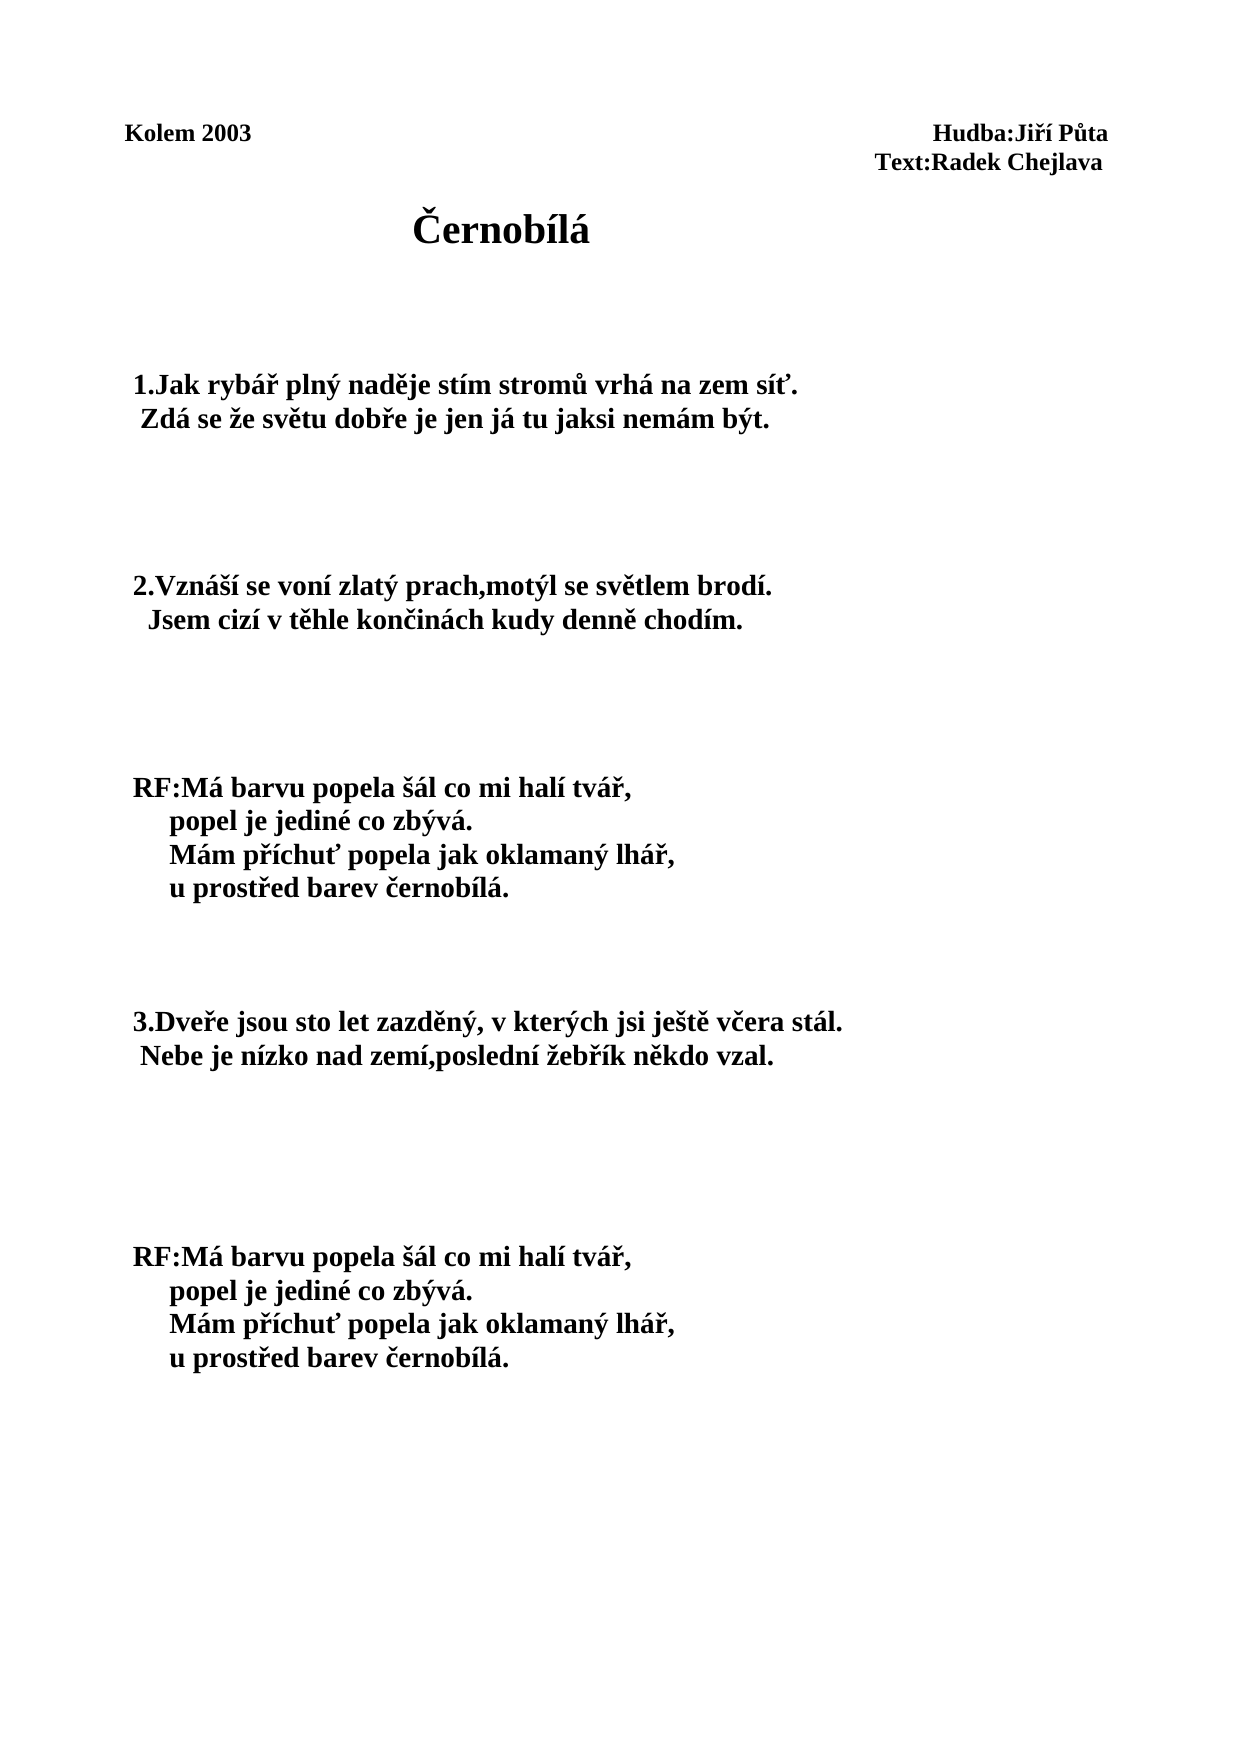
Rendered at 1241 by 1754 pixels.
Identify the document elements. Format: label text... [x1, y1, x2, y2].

text RF:Má barvu popela šál co mi halí tvář, [118, 1239, 1122, 1273]
text Jsem cizí v těhle končinách kudy denně chodím. [118, 602, 1122, 636]
text Text:Radek Chejlava [118, 147, 1122, 176]
text u prostřed barev černobílá. [118, 870, 1122, 904]
text u prostřed barev černobílá. [118, 1340, 1122, 1373]
text Nebe je nízko nad zemí,poslední žebřík někdo vzal. [118, 1038, 1122, 1072]
text 2.Vznáší se voní zlatý prach,motýl se světlem brodí. [118, 568, 1122, 602]
text RF:Má barvu popela šál co mi halí tvář, [118, 770, 1122, 803]
text Kolem 2003 Hudba:Jiří Půta [118, 118, 1122, 147]
text popel je jediné co zbývá. [118, 803, 1122, 837]
text Zdá se že světu dobře je jen já tu jaksi nemám být. [118, 401, 1122, 434]
text Mám příchuť popela jak oklamaný lhář, [118, 837, 1122, 870]
text popel je jediné co zbývá. [118, 1273, 1122, 1306]
text 1.Jak rybář plný naděje stím stromů vrhá na zem síť. [118, 367, 1122, 401]
text Černobílá [118, 204, 1122, 252]
text Mám příchuť popela jak oklamaný lhář, [118, 1306, 1122, 1340]
text 3.Dveře jsou sto let zazděný, v kterých jsi ještě včera stál. [118, 1004, 1122, 1038]
